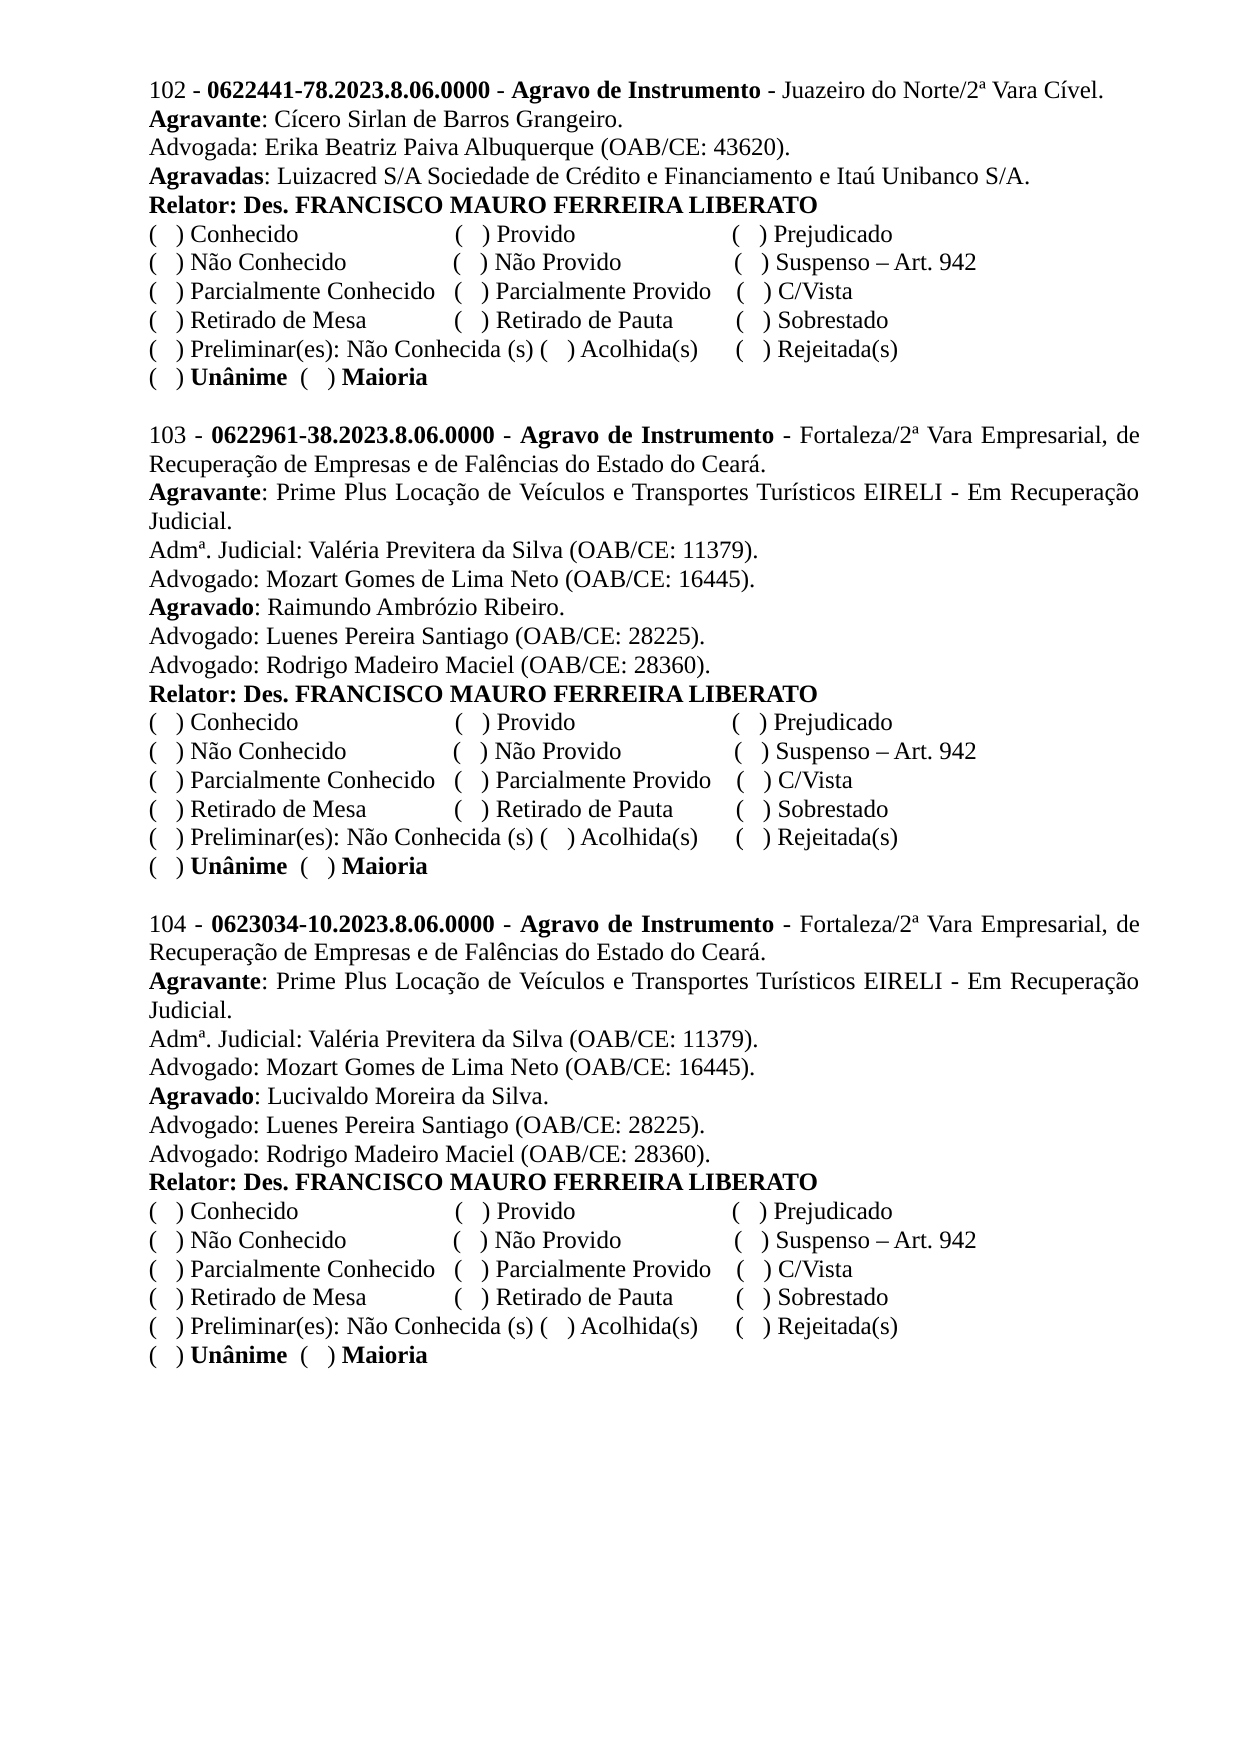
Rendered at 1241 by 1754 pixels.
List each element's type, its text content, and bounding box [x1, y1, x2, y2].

text Agravado: Raimundo Ambrózio Ribeiro. [148, 592, 1141, 621]
text ( ) Conhecido ( ) Provido ( ) Prejudicado [148, 707, 1141, 736]
text Agravadas: Luizacred S/A Sociedade de Crédito e Financiamento e Itaú Unibanco S/A. [148, 161, 1141, 190]
text Advogado: Mozart Gomes de Lima Neto (OAB/CE: 16445). [148, 1052, 1141, 1081]
text ( ) Unânime ( ) Maioria [148, 362, 1158, 391]
text Admª. Judicial: Valéria Previtera da Silva (OAB/CE: 11379). [148, 535, 1141, 564]
text ( ) Conhecido ( ) Provido ( ) Prejudicado [148, 1196, 1141, 1225]
text Admª. Judicial: Valéria Previtera da Silva (OAB/CE: 11379). [148, 1024, 1141, 1052]
text Advogada: Erika Beatriz Paiva Albuquerque (OAB/CE: 43620). [148, 132, 1141, 161]
text ( ) Preliminar(es): Não Conhecida (s) ( ) Acolhida(s) ( ) Rejeitada(s) [148, 822, 1158, 851]
text 102 - 0622441-78.2023.8.06.0000 - Agravo de Instrumento - Juazeiro do Norte/2ª Vara Cível. [148, 75, 1141, 104]
text ( ) Não Conhecido ( ) Não Provido ( ) Suspenso – Art. 942 [148, 1225, 1158, 1254]
text ( ) Parcialmente Conhecido ( ) Parcialmente Provido ( ) C/Vista [148, 276, 1158, 305]
text Relator: Des. FRANCISCO MAURO FERREIRA LIBERATO [148, 1167, 1141, 1196]
text Relator: Des. FRANCISCO MAURO FERREIRA LIBERATO [148, 679, 1141, 707]
text Relator: Des. FRANCISCO MAURO FERREIRA LIBERATO [148, 190, 1141, 219]
text ( ) Retirado de Mesa ( ) Retirado de Pauta ( ) Sobrestado [148, 305, 1158, 334]
text ( ) Não Conhecido ( ) Não Provido ( ) Suspenso – Art. 942 [148, 736, 1158, 765]
text ( ) Conhecido ( ) Provido ( ) Prejudicado [148, 219, 1141, 247]
text Advogado: Rodrigo Madeiro Maciel (OAB/CE: 28360). [148, 1139, 1141, 1167]
text Advogado: Luenes Pereira Santiago (OAB/CE: 28225). [148, 1110, 1141, 1139]
text Agravante: Prime Plus Locação de Veículos e Transportes Turísticos EIRELI - Em Recuperação Judicial. [148, 477, 1141, 535]
text ( ) Parcialmente Conhecido ( ) Parcialmente Provido ( ) C/Vista [148, 1254, 1158, 1282]
text 104 - 0623034-10.2023.8.06.0000 - Agravo de Instrumento - Fortaleza/2ª Vara Empresarial, de Recuperação de Empresas e de Falências do Estado do Ceará. [148, 909, 1141, 966]
text ( ) Não Conhecido ( ) Não Provido ( ) Suspenso – Art. 942 [148, 247, 1158, 276]
text ( ) Preliminar(es): Não Conhecida (s) ( ) Acolhida(s) ( ) Rejeitada(s) [148, 334, 1158, 362]
text ( ) Retirado de Mesa ( ) Retirado de Pauta ( ) Sobrestado [148, 1282, 1158, 1311]
text Advogado: Rodrigo Madeiro Maciel (OAB/CE: 28360). [148, 650, 1141, 679]
text 103 - 0622961-38.2023.8.06.0000 - Agravo de Instrumento - Fortaleza/2ª Vara Empresarial, de Recuperação de Empresas e de Falências do Estado do Ceará. [148, 420, 1141, 477]
text Advogado: Luenes Pereira Santiago (OAB/CE: 28225). [148, 621, 1141, 650]
text ( ) Parcialmente Conhecido ( ) Parcialmente Provido ( ) C/Vista [148, 765, 1158, 794]
text ( ) Unânime ( ) Maioria [148, 1340, 1158, 1369]
text ( ) Retirado de Mesa ( ) Retirado de Pauta ( ) Sobrestado [148, 794, 1158, 822]
text Agravado: Lucivaldo Moreira da Silva. [148, 1081, 1141, 1110]
text Agravante: Cícero Sirlan de Barros Grangeiro. [148, 104, 1141, 132]
text Agravante: Prime Plus Locação de Veículos e Transportes Turísticos EIRELI - Em Recuperação Judicial. [148, 966, 1141, 1024]
text ( ) Unânime ( ) Maioria [148, 851, 1158, 880]
text Advogado: Mozart Gomes de Lima Neto (OAB/CE: 16445). [148, 564, 1141, 592]
text ( ) Preliminar(es): Não Conhecida (s) ( ) Acolhida(s) ( ) Rejeitada(s) [148, 1311, 1158, 1340]
